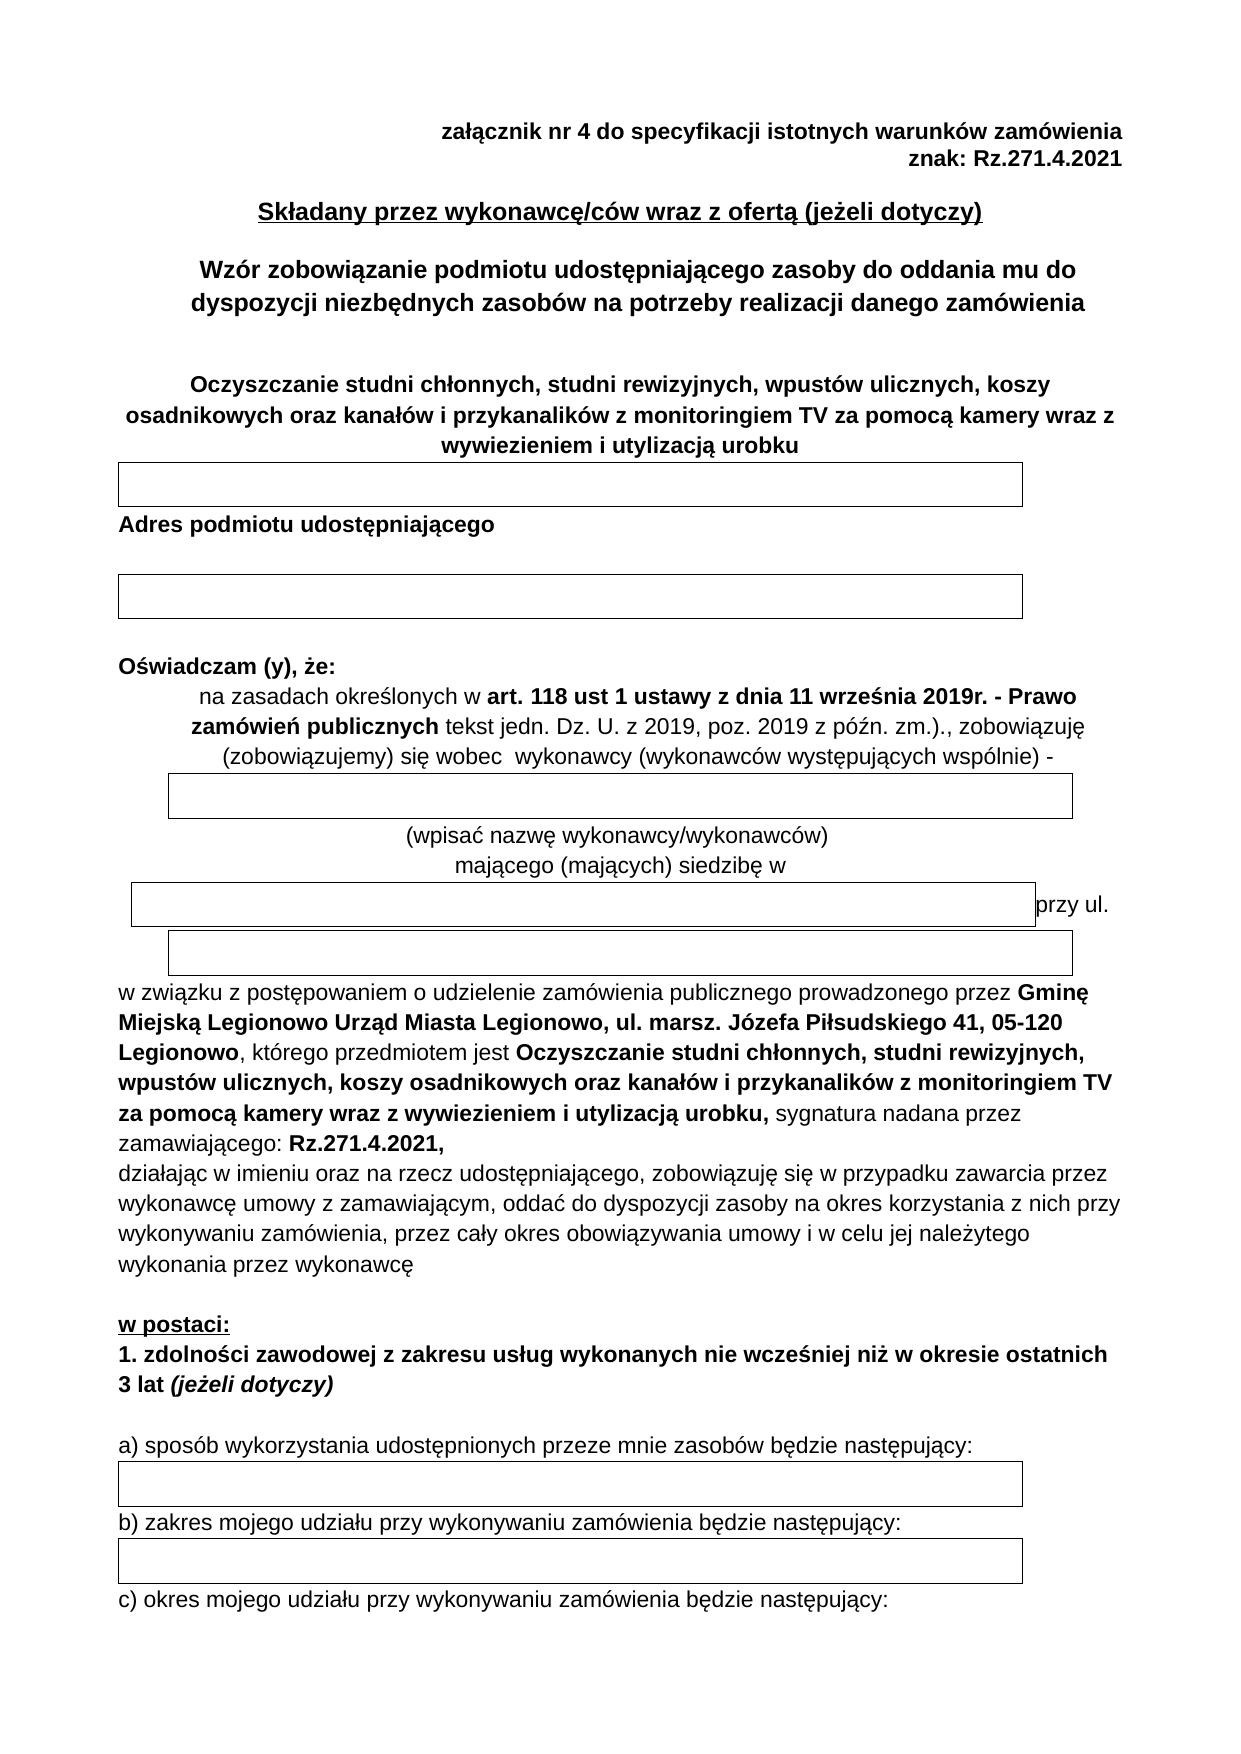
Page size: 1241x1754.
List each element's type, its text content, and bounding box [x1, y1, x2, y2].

text załącznik nr 4 do specyfikacji istotnych warunków zamówienia [118, 118, 1122, 144]
text Oświadczam (y), że: [118, 653, 1122, 679]
text Składany przez wykonawcę/ców wraz z ofertą (jeżeli dotyczy) [118, 197, 1122, 226]
text działając w imieniu oraz na rzecz udostępniającego, zobowiązuję się w przypadku zawarcia przez wykonawcę umowy z zamawiającym, oddać do dyspozycji zasoby na okres korzystania z nich przy wykonywaniu zamówienia, przez cały okres obowiązywania umowy i w celu jej należytego wykonania przez wykonawcę [118, 1160, 1122, 1277]
list b) zakres mojego udziału przy wykonywaniu zamówienia będzie następujący: [118, 1509, 1122, 1535]
text Oczyszczanie studni chłonnych, studni rewizyjnych, wpustów ulicznych, koszy osadnikowych oraz kanałów i przykanalików z monitoringiem TV za pomocą kamery wraz z wywiezieniem i utylizacją urobku [118, 371, 1122, 458]
text c) okres mojego udziału przy wykonywaniu zamówienia będzie następujący: [118, 1586, 1122, 1612]
list na zasadach określonych w art. 118 ust 1 ustawy z dnia 11 września 2019r. - Prawo zamówień publicznych tekst jedn. Dz. U. z 2019, poz. 2019 z późn. zm.)., zobowiązuję (zobowiązujemy) się wobec wykonawcy (wykonawców występujących wspólnie) - [118, 683, 1122, 770]
text znak: Rz.271.4.2021 [120, 144, 1122, 171]
list Wzór zobowiązanie podmiotu udostępniającego zasoby do oddania mu do dyspozycji niezbędnych zasobów na potrzeby realizacji danego zamówienia [118, 255, 1122, 317]
text mającego (mających) siedzibę w przy ul. [118, 852, 1122, 927]
text 1. zdolności zawodowej z zakresu usług wykonanych nie wcześniej niż w okresie ostatnich 3 lat (jeżeli dotyczy) [118, 1341, 1122, 1398]
text w związku z postępowaniem o udzielenie zamówienia publicznego prowadzonego przez Gminę Miejską Legionowo Urząd Miasta Legionowo, ul. marsz. Józefa Piłsudskiego 41, 05-120 Legionowo, którego przedmiotem jest Oczyszczanie studni chłonnych, studni rewizyjnych, wpustów ulicznych, koszy osadnikowych oraz kanałów i przykanalików z monitoringiem TV za pomocą kamery wraz z wywiezieniem i utylizacją urobku, sygnatura nadana przez zamawiającego: Rz.271.4.2021, [118, 979, 1122, 1156]
text w postaci: [118, 1311, 1122, 1337]
text Adres podmiotu udostępniającego [118, 511, 1122, 537]
list a) sposób wykorzystania udostępnionych przeze mnie zasobów będzie następujący: [118, 1432, 1122, 1458]
text (wpisać nazwę wykonawcy/wykonawców) [118, 822, 1122, 848]
